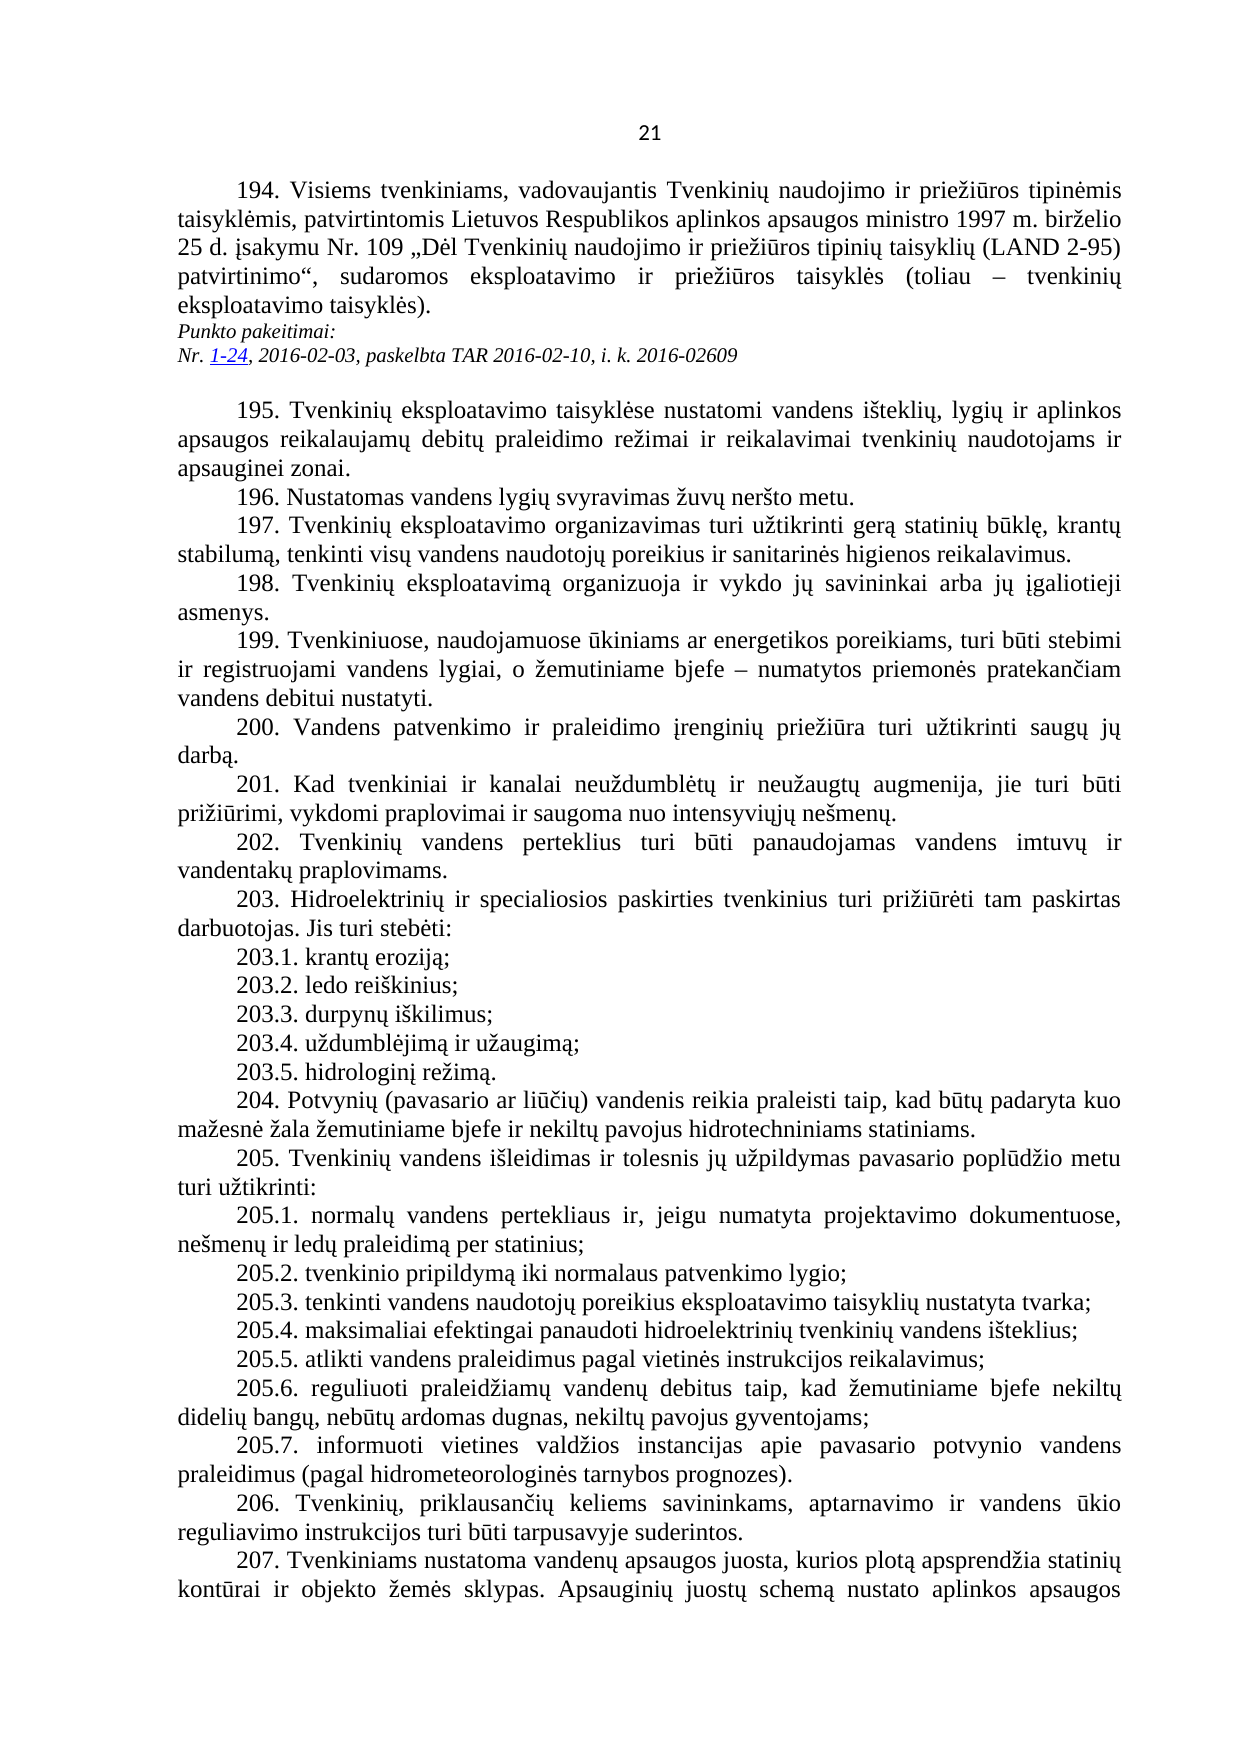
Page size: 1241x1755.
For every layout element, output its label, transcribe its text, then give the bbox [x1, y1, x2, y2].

text 207. Tvenkiniams nustatoma vandenų apsaugos juosta, kurios plotą apsprendžia statinių kontūrai ir objekto žemės sklypas. Apsauginių juostų schemą nustato aplinkos apsaugos [177, 1546, 1122, 1603]
text 205.5. atlikti vandens praleidimus pagal vietinės instrukcijos reikalavimus; [177, 1344, 1122, 1373]
text 194. Visiems tvenkiniams, vadovaujantis Tvenkinių naudojimo ir priežiūros tipinėmis taisyklėmis, patvirtintomis Lietuvos Respublikos aplinkos apsaugos ministro 1997 m. birželio 25 d. įsakymu Nr. 109 „Dėl Tvenkinių naudojimo ir priežiūros tipinių taisyklių (LAND 2-95) patvirtinimo“, sudaromos eksploatavimo ir priežiūros taisyklės (toliau – tvenkinių eksploatavimo taisyklės). [177, 175, 1122, 319]
text 205.6. reguliuoti praleidžiamų vandenų debitus taip, kad žemutiniame bjefe nekiltų didelių bangų, nebūtų ardomas dugnas, nekiltų pavojus gyventojams; [177, 1373, 1122, 1431]
text 199. Tvenkiniuose, naudojamuose ūkiniams ar energetikos poreikiams, turi būti stebimi ir registruojami vandens lygiai, o žemutiniame bjefe – numatytos priemonės pratekančiam vandens debitui nustatyti. [177, 626, 1122, 712]
text 201. Kad tvenkiniai ir kanalai neuždumblėtų ir neužaugtų augmenija, jie turi būti prižiūrimi, vykdomi praplovimai ir saugoma nuo intensyviųjų nešmenų. [177, 769, 1122, 827]
text 203.1. krantų eroziją; [177, 942, 1122, 971]
text 203.4. uždumblėjimą ir užaugimą; [177, 1028, 1122, 1057]
text 205.1. normalų vandens pertekliaus ir, jeigu numatyta projektavimo dokumentuose, nešmenų ir ledų praleidimą per statinius; [177, 1201, 1122, 1258]
text Punkto pakeitimai: [177, 319, 1122, 343]
text Nr. 1-24, 2016-02-03, paskelbta TAR 2016-02-10, i. k. 2016-02609 [177, 343, 1122, 367]
text 205.2. tvenkinio pripildymą iki normalaus patvenkimo lygio; [177, 1258, 1122, 1287]
text 200. Vandens patvenkimo ir praleidimo įrenginių priežiūra turi užtikrinti saugų jų darbą. [177, 712, 1122, 769]
text 203.3. durpynų iškilimus; [177, 999, 1122, 1028]
text 204. Potvynių (pavasario ar liūčių) vandenis reikia praleisti taip, kad būtų padaryta kuo mažesnė žala žemutiniame bjefe ir nekiltų pavojus hidrotechniniams statiniams. [177, 1086, 1122, 1143]
text 205.3. tenkinti vandens naudotojų poreikius eksploatavimo taisyklių nustatyta tvarka; [177, 1287, 1122, 1316]
text 203.5. hidrologinį režimą. [177, 1057, 1122, 1086]
text 205. Tvenkinių vandens išleidimas ir tolesnis jų užpildymas pavasario poplūdžio metu turi užtikrinti: [177, 1143, 1122, 1201]
text 206. Tvenkinių, priklausančių keliems savininkams, aptarnavimo ir vandens ūkio reguliavimo instrukcijos turi būti tarpusavyje suderintos. [177, 1488, 1122, 1546]
text 203. Hidroelektrinių ir specialiosios paskirties tvenkinius turi prižiūrėti tam paskirtas darbuotojas. Jis turi stebėti: [177, 884, 1122, 942]
text 202. Tvenkinių vandens perteklius turi būti panaudojamas vandens imtuvų ir vandentakų praplovimams. [177, 827, 1122, 884]
text 197. Tvenkinių eksploatavimo organizavimas turi užtikrinti gerą statinių būklę, krantų stabilumą, tenkinti visų vandens naudotojų poreikius ir sanitarinės higienos reikalavimus. [177, 511, 1122, 568]
text 196. Nustatomas vandens lygių svyravimas žuvų neršto metu. [177, 482, 1122, 511]
text 205.4. maksimaliai efektingai panaudoti hidroelektrinių tvenkinių vandens išteklius; [177, 1316, 1122, 1344]
text 203.2. ledo reiškinius; [177, 971, 1122, 999]
text 198. Tvenkinių eksploatavimą organizuoja ir vykdo jų savininkai arba jų įgaliotieji asmenys. [177, 568, 1122, 626]
text 205.7. informuoti vietines valdžios instancijas apie pavasario potvynio vandens praleidimus (pagal hidrometeorologinės tarnybos prognozes). [177, 1431, 1122, 1488]
text 195. Tvenkinių eksploatavimo taisyklėse nustatomi vandens išteklių, lygių ir aplinkos apsaugos reikalaujamų debitų praleidimo režimai ir reikalavimai tvenkinių naudotojams ir apsauginei zonai. [177, 396, 1122, 482]
